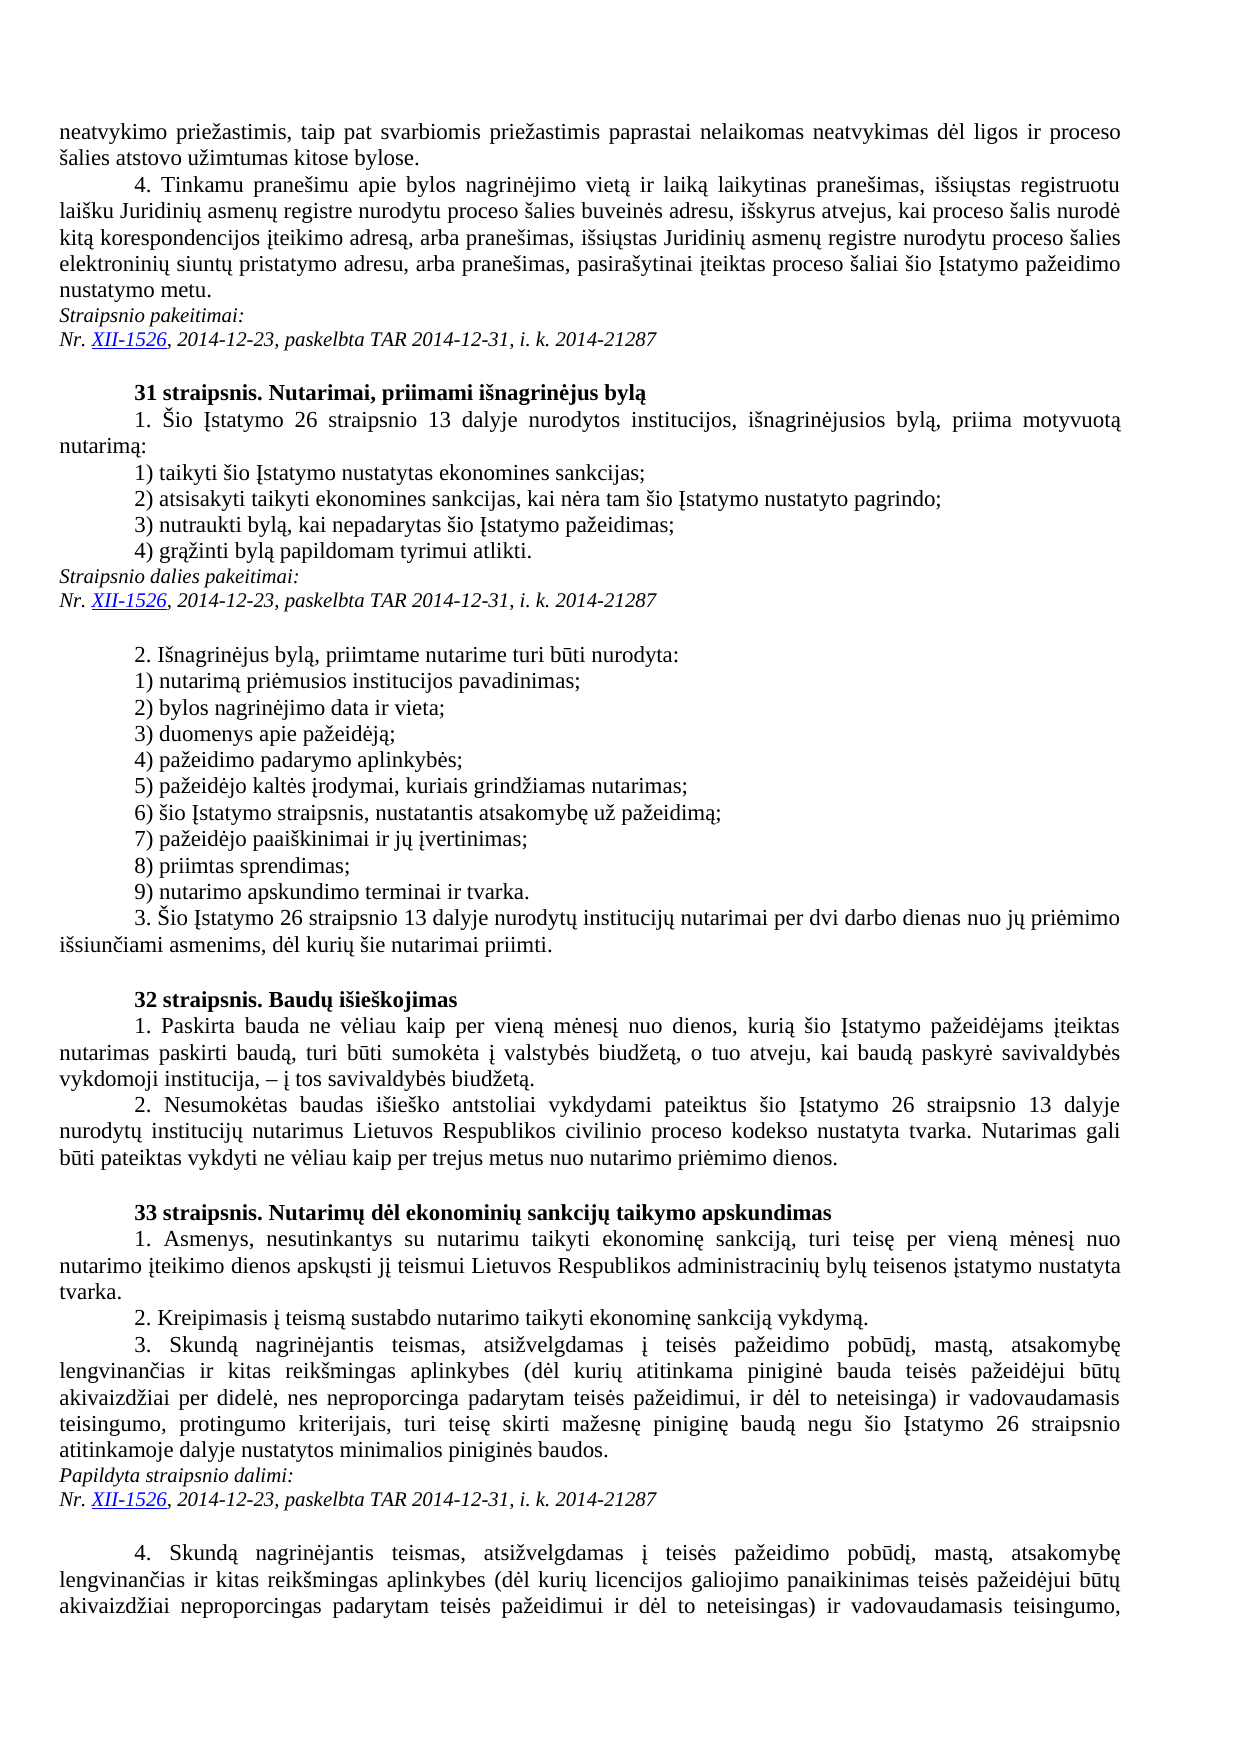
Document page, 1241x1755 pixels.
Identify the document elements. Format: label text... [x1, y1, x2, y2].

text 5) pažeidėjo kaltės įrodymai, kuriais grindžiamas nutarimas; [59, 773, 1122, 799]
text Straipsnio pakeitimai: [59, 303, 1122, 327]
text 2. Išnagrinėjus bylą, priimtame nutarime turi būti nurodyta: [59, 641, 1122, 667]
text Nr. XII-1526, 2014-12-23, paskelbta TAR 2014-12-31, i. k. 2014-21287 [59, 1487, 1122, 1511]
text 4. Skundą nagrinėjantis teismas, atsižvelgdamas į teisės pažeidimo pobūdį, mastą, atsakomybę lengvinančias ir kitas reikšmingas aplinkybes (dėl kurių licencijos galiojimo panaikinimas teisės pažeidėjui būtų akivaizdžiai neproporcingas padarytam teisės pažeidimui ir dėl to neteisingas) ir vadovaudamasis teisingumo, [59, 1539, 1122, 1618]
text 1. Šio Įstatymo 26 straipsnio 13 dalyje nurodytos institucijos, išnagrinėjusios bylą, priima motyvuotą nutarimą: [59, 406, 1122, 458]
text 2. Kreipimasis į teismą sustabdo nutarimo taikyti ekonominę sankciją vykdymą. [59, 1304, 1122, 1331]
text Papildyta straipsnio dalimi: [59, 1463, 1122, 1487]
text 2) bylos nagrinėjimo data ir vieta; [59, 693, 1122, 720]
text 4) grąžinti bylą papildomam tyrimui atlikti. [59, 538, 1122, 564]
text 1. Asmenys, nesutinkantys su nutarimu taikyti ekonominę sankciją, turi teisę per vieną mėnesį nuo nutarimo įteikimo dienos apskųsti jį teismui Lietuvos Respublikos administracinių bylų teisenos įstatymo nustatyta tvarka. [59, 1225, 1122, 1304]
text 8) priimtas sprendimas; [59, 852, 1122, 878]
text 1. Paskirta bauda ne vėliau kaip per vieną mėnesį nuo dienos, kurią šio Įstatymo pažeidėjams įteiktas nutarimas paskirti baudą, turi būti sumokėta į valstybės biudžetą, o tuo atveju, kai baudą paskyrė savivaldybės vykdomoji institucija, – į tos savivaldybės biudžetą. [59, 1012, 1122, 1091]
text 32 straipsnis. Baudų išieškojimas [59, 986, 1122, 1012]
text 1) nutarimą priėmusios institucijos pavadinimas; [59, 667, 1122, 693]
text Nr. XII-1526, 2014-12-23, paskelbta TAR 2014-12-31, i. k. 2014-21287 [59, 588, 1122, 612]
text Nr. XII-1526, 2014-12-23, paskelbta TAR 2014-12-31, i. k. 2014-21287 [59, 327, 1122, 351]
text 3) duomenys apie pažeidėją; [59, 720, 1122, 746]
text 1) taikyti šio Įstatymo nustatytas ekonomines sankcijas; [59, 458, 1122, 485]
text 3. Šio Įstatymo 26 straipsnio 13 dalyje nurodytų institucijų nutarimai per dvi darbo dienas nuo jų priėmimo išsiunčiami asmenims, dėl kurių šie nutarimai priimti. [59, 904, 1122, 957]
text 31 straipsnis. Nutarimai, priimami išnagrinėjus bylą [59, 379, 1122, 406]
text 2) atsisakyti taikyti ekonomines sankcijas, kai nėra tam šio Įstatymo nustatyto pagrindo; [59, 485, 1122, 511]
text 4. Tinkamu pranešimu apie bylos nagrinėjimo vietą ir laiką laikytinas pranešimas, išsiųstas registruotu laišku Juridinių asmenų registre nurodytu proceso šalies buveinės adresu, išskyrus atvejus, kai proceso šalis nurodė kitą korespondencijos įteikimo adresą, arba pranešimas, išsiųstas Juridinių asmenų registre nurodytu proceso šalies elektroninių siuntų pristatymo adresu, arba pranešimas, pasirašytinai įteiktas proceso šaliai šio Įstatymo pažeidimo nustatymo metu. [59, 171, 1122, 303]
text 33 straipsnis. Nutarimų dėl ekonominių sankcijų taikymo apskundimas [59, 1199, 1122, 1225]
text 6) šio Įstatymo straipsnis, nustatantis atsakomybę už pažeidimą; [59, 799, 1122, 825]
text 2. Nesumokėtas baudas išieško antstoliai vykdydami pateiktus šio Įstatymo 26 straipsnio 13 dalyje nurodytų institucijų nutarimus Lietuvos Respublikos civilinio proceso kodekso nustatyta tvarka. Nutarimas gali būti pateiktas vykdyti ne vėliau kaip per trejus metus nuo nutarimo priėmimo dienos. [59, 1091, 1122, 1170]
text 3. Skundą nagrinėjantis teismas, atsižvelgdamas į teisės pažeidimo pobūdį, mastą, atsakomybę lengvinančias ir kitas reikšmingas aplinkybes (dėl kurių atitinkama piniginė bauda teisės pažeidėjui būtų akivaizdžiai per didelė, nes neproporcinga padarytam teisės pažeidimui, ir dėl to neteisinga) ir vadovaudamasis teisingumo, protingumo kriterijais, turi teisę skirti mažesnę piniginę baudą negu šio Įstatymo 26 straipsnio atitinkamoje dalyje nustatytos minimalios piniginės baudos. [59, 1331, 1122, 1463]
text 9) nutarimo apskundimo terminai ir tvarka. [59, 878, 1122, 904]
text 7) pažeidėjo paaiškinimai ir jų įvertinimas; [59, 825, 1122, 852]
text Straipsnio dalies pakeitimai: [59, 564, 1122, 588]
text neatvykimo priežastimis, taip pat svarbiomis priežastimis paprastai nelaikomas neatvykimas dėl ligos ir proceso šalies atstovo užimtumas kitose bylose. [59, 118, 1122, 171]
text 3) nutraukti bylą, kai nepadarytas šio Įstatymo pažeidimas; [59, 511, 1122, 538]
text 4) pažeidimo padarymo aplinkybės; [59, 746, 1122, 773]
